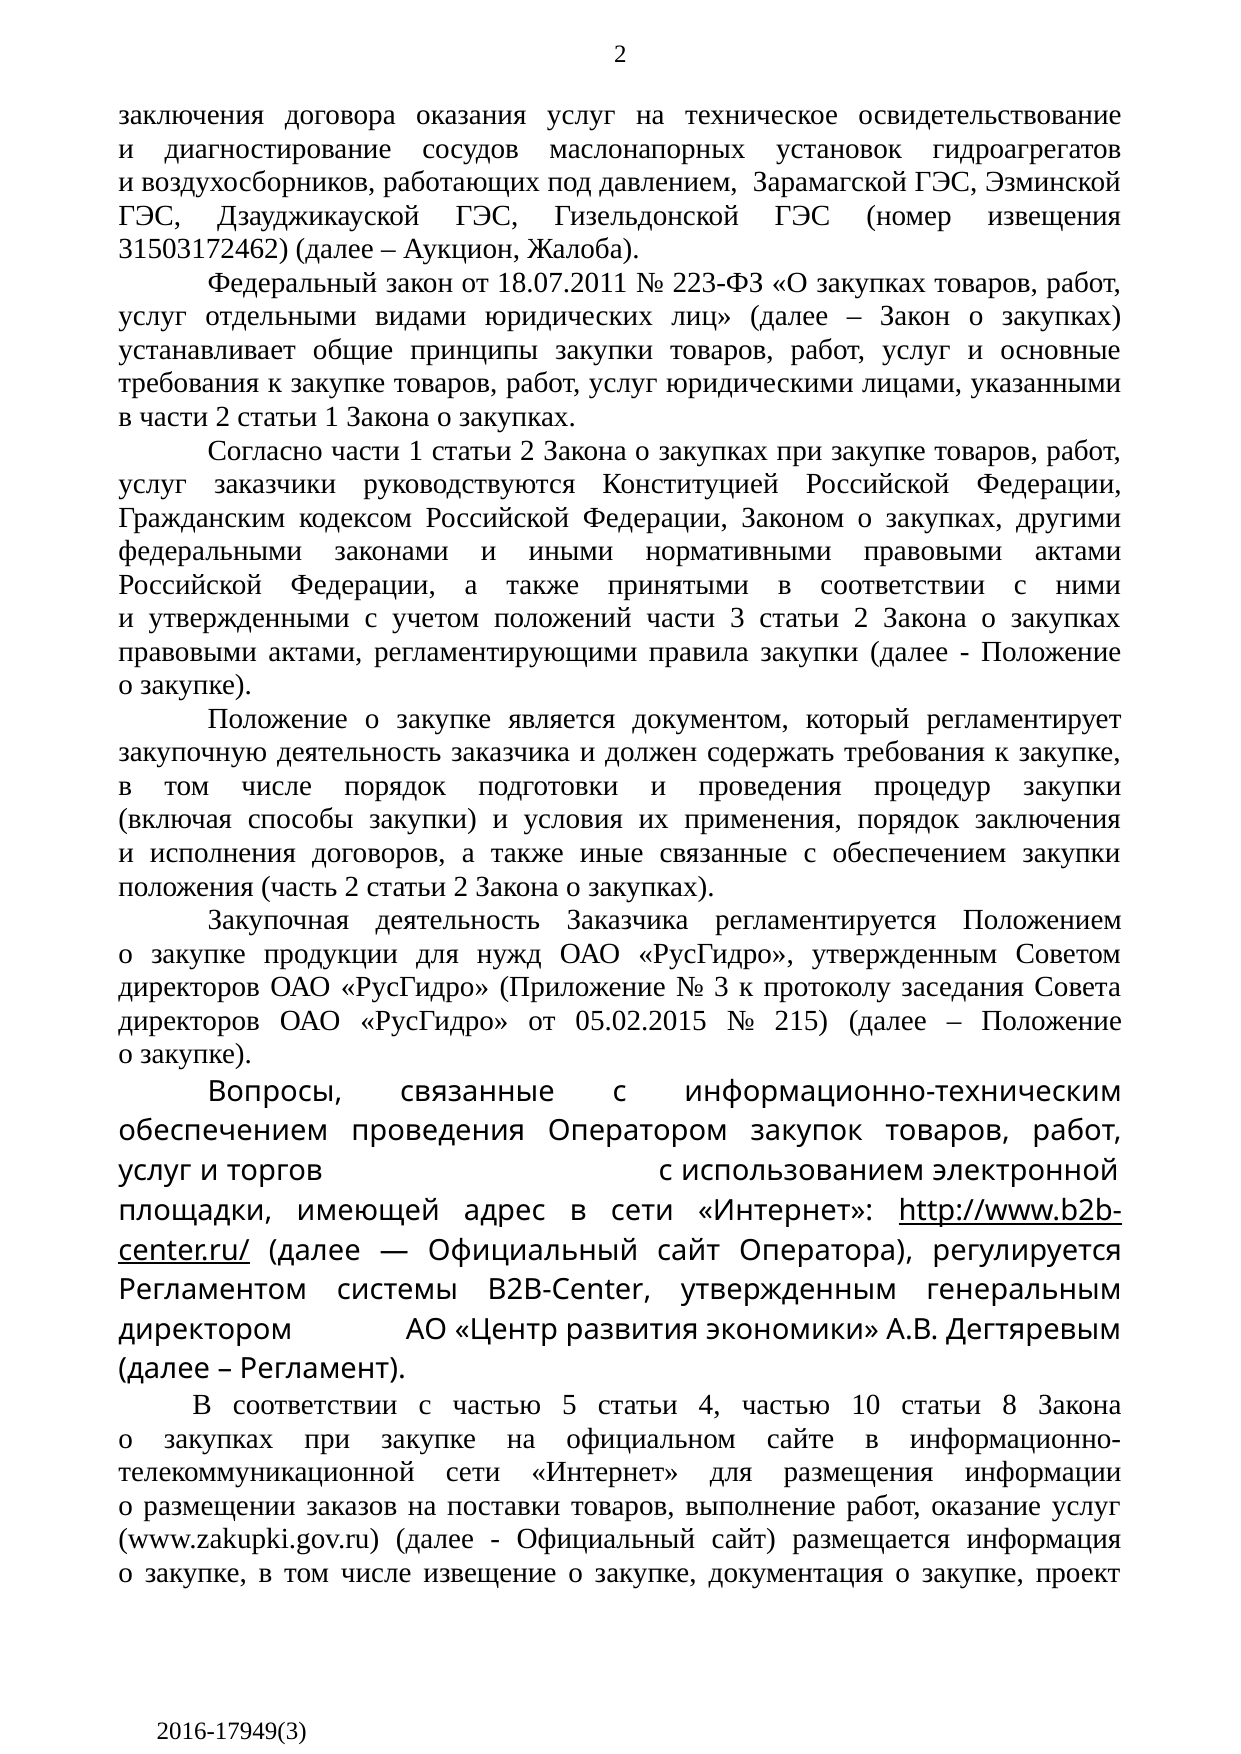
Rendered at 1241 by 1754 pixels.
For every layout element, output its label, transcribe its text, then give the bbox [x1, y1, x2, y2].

text Закупочная деятельность Заказчика регламентируется Положением о закупке продукции для нужд ОАО «РусГидро», утвержденным Советом директоров ОАО «РусГидро» (Приложение № 3 к протоколу заседания Совета директоров ОАО «РусГидро» от 05.02.2015 № 215) (далее – Положение о закупке). [118, 902, 1122, 1070]
text заключения договора оказания услуг на техническое освидетельствование и диагностирование сосудов маслонапорных установок гидроагрегатов и воздухосборников, работающих под давлением, Зарамагской ГЭС, Эзминской ГЭС, Дзауджикауской ГЭС, Гизельдонской ГЭС (номер извещения 31503172462) (далее – Аукцион, Жалоба). [118, 97, 1122, 265]
text Положение о закупке является документом, который регламентирует закупочную деятельность заказчика и должен содержать требования к закупке, в том числе порядок подготовки и проведения процедур закупки (включая способы закупки) и условия их применения, порядок заключения и исполнения договоров, а также иные связанные с обеспечением закупки положения (часть 2 статьи 2 Закона о закупках). [118, 701, 1122, 902]
text Согласно части 1 статьи 2 Закона о закупках при закупке товаров, работ, услуг заказчики руководствуются Конституцией Российской Федерации, Гражданским кодексом Российской Федерации, Законом о закупках, другими федеральными законами и иными нормативными правовыми актами Российской Федерации, а также принятыми в соответствии с ними и утвержденными с учетом положений части 3 статьи 2 Закона о закупках правовыми актами, регламентирующими правила закупки (далее - Положение о закупке). [118, 433, 1122, 701]
text Вопросы, связанные с информационно-техническим обеспечением проведения Оператором закупок товаров, работ, услуг и торгов с использованием электронной площадки, имеющей адрес в сети «Интернет»: http://www.b2b-center.ru/ (далее — Официальный сайт Оператора), регулируется Регламентом системы B2B-Center, утвержденным генеральным директором АО «Центр развития экономики» А.В. Дегтяревым (далее – Регламент). [118, 1070, 1122, 1387]
text В соответствии с частью 5 статьи 4, частью 10 статьи 8 Закона о закупках при закупке на официальном сайте в информационно-телекоммуникационной сети «Интернет» для размещения информации о размещении заказов на поставки товаров, выполнение работ, оказание услуг (www.zakupki.gov.ru) (далее - Официальный сайт) размещается информация о закупке, в том числе извещение о закупке, документация о закупке, проект [118, 1387, 1122, 1589]
text Федеральный закон от 18.07.2011 № 223-ФЗ «О закупках товаров, работ, услуг отдельными видами юридических лиц» (далее – Закон о закупках) устанавливает общие принципы закупки товаров, работ, услуг и основные требования к закупке товаров, работ, услуг юридическими лицами, указанными в части 2 статьи 1 Закона о закупках. [118, 265, 1122, 433]
